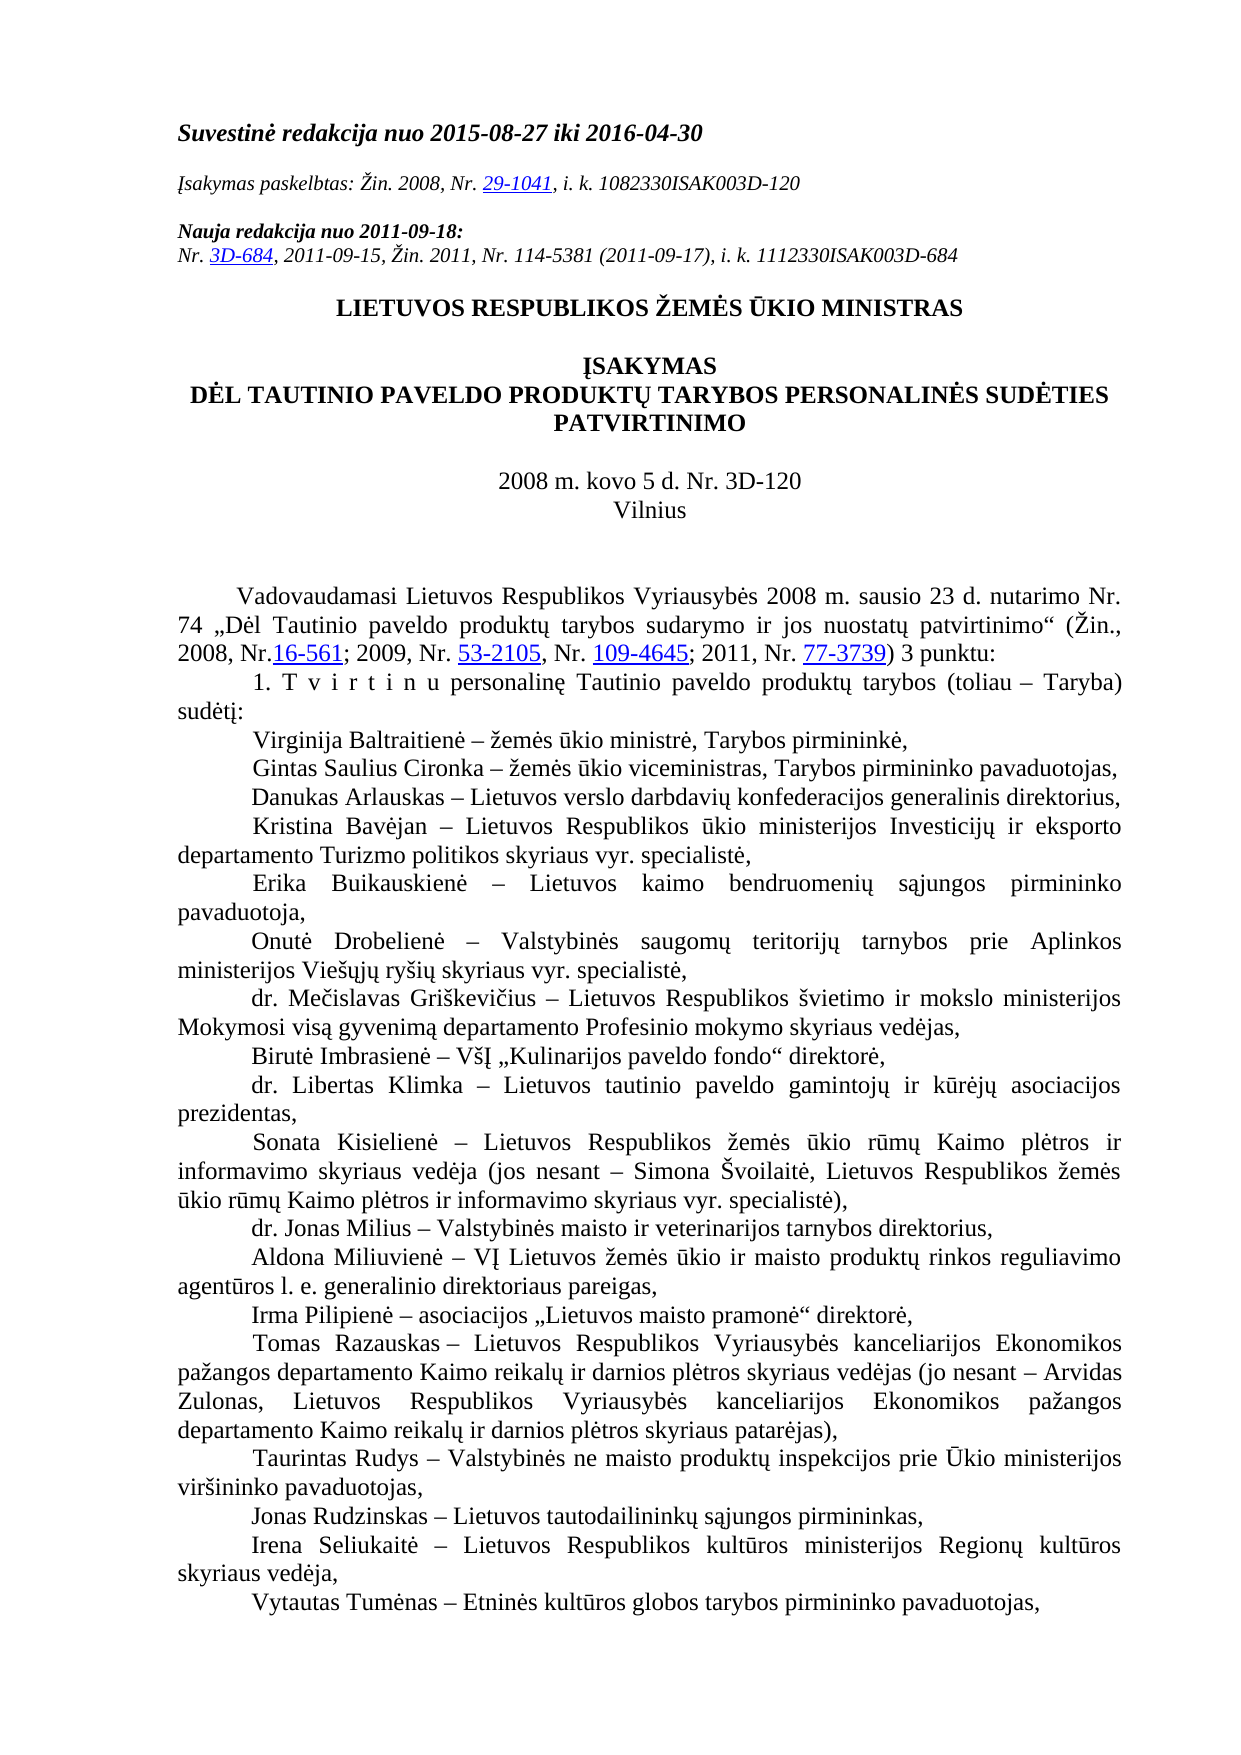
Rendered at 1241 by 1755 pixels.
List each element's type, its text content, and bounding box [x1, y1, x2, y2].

text Vilnius [177, 495, 1122, 523]
text Įsakymas paskelbtas: Žin. 2008, Nr. 29-1041, i. k. 1082330ISAK003D-120 [177, 171, 1122, 195]
text dr. Jonas Milius – Valstybinės maisto ir veterinarijos tarnybos direktorius, [177, 1213, 1122, 1242]
text 1. T v i r t i n u personalinę Tautinio paveldo produktų tarybos (toliau – Taryba) sudėtį: [177, 667, 1122, 725]
text LIETUVOS RESPUBLIKOS ŽEMĖS ŪKIO MINISTRAS [177, 293, 1122, 322]
text dr. Mečislavas Griškevičius – Lietuvos Respublikos švietimo ir mokslo ministerijos Mokymosi visą gyvenimą departamento Profesinio mokymo skyriaus vedėjas, [177, 983, 1122, 1041]
text Birutė Imbrasienė – VšĮ „Kulinarijos paveldo fondo“ direktorė, [177, 1041, 1122, 1070]
text ĮSAKYMAS [177, 351, 1122, 380]
text Irma Pilipienė – asociacijos „Lietuvos maisto pramonė“ direktorė, [177, 1300, 1122, 1328]
text Nauja redakcija nuo 2011-09-18: [177, 219, 1122, 243]
text dr. Libertas Klimka – Lietuvos tautinio paveldo gamintojų ir kūrėjų asociacijos prezidentas, [177, 1070, 1122, 1127]
text Suvestinė redakcija nuo 2015-08-27 iki 2016-04-30 [177, 118, 1122, 147]
text Aldona Miliuvienė – VĮ Lietuvos žemės ūkio ir maisto produktų rinkos reguliavimo agentūros l. e. generalinio direktoriaus pareigas, [177, 1242, 1122, 1300]
text Jonas Rudzinskas – Lietuvos tautodailininkų sąjungos pirmininkas, [177, 1501, 1122, 1530]
text Vadovaudamasi Lietuvos Respublikos Vyriausybės 2008 m. sausio 23 d. nutarimo Nr. 74 „Dėl Tautinio paveldo produktų tarybos sudarymo ir jos nuostatų patvirtinimo“ (Žin., 2008, Nr.16-561; 2009, Nr. 53-2105, Nr. 109-4645; 2011, Nr. 77-3739) 3 punktu: [177, 581, 1122, 667]
text Gintas Saulius Cironka – žemės ūkio viceministras, Tarybos pirmininko pavaduotojas, [177, 753, 1122, 782]
text Kristina Bavėjan – Lietuvos Respublikos ūkio ministerijos Investicijų ir eksporto departamento Turizmo politikos skyriaus vyr. specialistė, [177, 811, 1122, 868]
text Vytautas Tumėnas – Etninės kultūros globos tarybos pirmininko pavaduotojas, [177, 1587, 1122, 1616]
text Irena Seliukaitė – Lietuvos Respublikos kultūros ministerijos Regionų kultūros skyriaus vedėja, [177, 1530, 1122, 1587]
text Tomas Razauskas – Lietuvos Respublikos Vyriausybės kanceliarijos Ekonomikos pažangos departamento Kaimo reikalų ir darnios plėtros skyriaus vedėjas (jo nesant – Arvidas Zulonas, Lietuvos Respublikos Vyriausybės kanceliarijos Ekonomikos pažangos departamento Kaimo reikalų ir darnios plėtros skyriaus patarėjas), [177, 1328, 1122, 1443]
text Virginija Baltraitienė – žemės ūkio ministrė, Tarybos pirmininkė, [177, 725, 1122, 753]
text Onutė Drobelienė – Valstybinės saugomų teritorijų tarnybos prie Aplinkos ministerijos Viešųjų ryšių skyriaus vyr. specialistė, [177, 926, 1122, 983]
text Danukas Arlauskas – Lietuvos verslo darbdavių konfederacijos generalinis direktorius, [177, 782, 1122, 811]
text Taurintas Rudys – Valstybinės ne maisto produktų inspekcijos prie Ūkio ministerijos viršininko pavaduotojas, [177, 1443, 1122, 1501]
text Erika Buikauskienė – Lietuvos kaimo bendruomenių sąjungos pirmininko pavaduotoja, [177, 868, 1122, 926]
text Nr. 3D-684, 2011-09-15, Žin. 2011, Nr. 114-5381 (2011-09-17), i. k. 1112330ISAK003D-684 [177, 243, 1122, 267]
text 2008 m. kovo 5 d. Nr. 3D-120 [177, 466, 1122, 495]
text Sonata Kisielienė – Lietuvos Respublikos žemės ūkio rūmų Kaimo plėtros ir informavimo skyriaus vedėja (jos nesant – Simona Švoilaitė, Lietuvos Respublikos žemės ūkio rūmų Kaimo plėtros ir informavimo skyriaus vyr. specialistė), [177, 1127, 1122, 1213]
text DĖL TAUTINIO PAVELDO PRODUKTŲ TARYBOS PERSONALINĖS SUDĖTIES PATVIRTINIMO [177, 380, 1122, 437]
